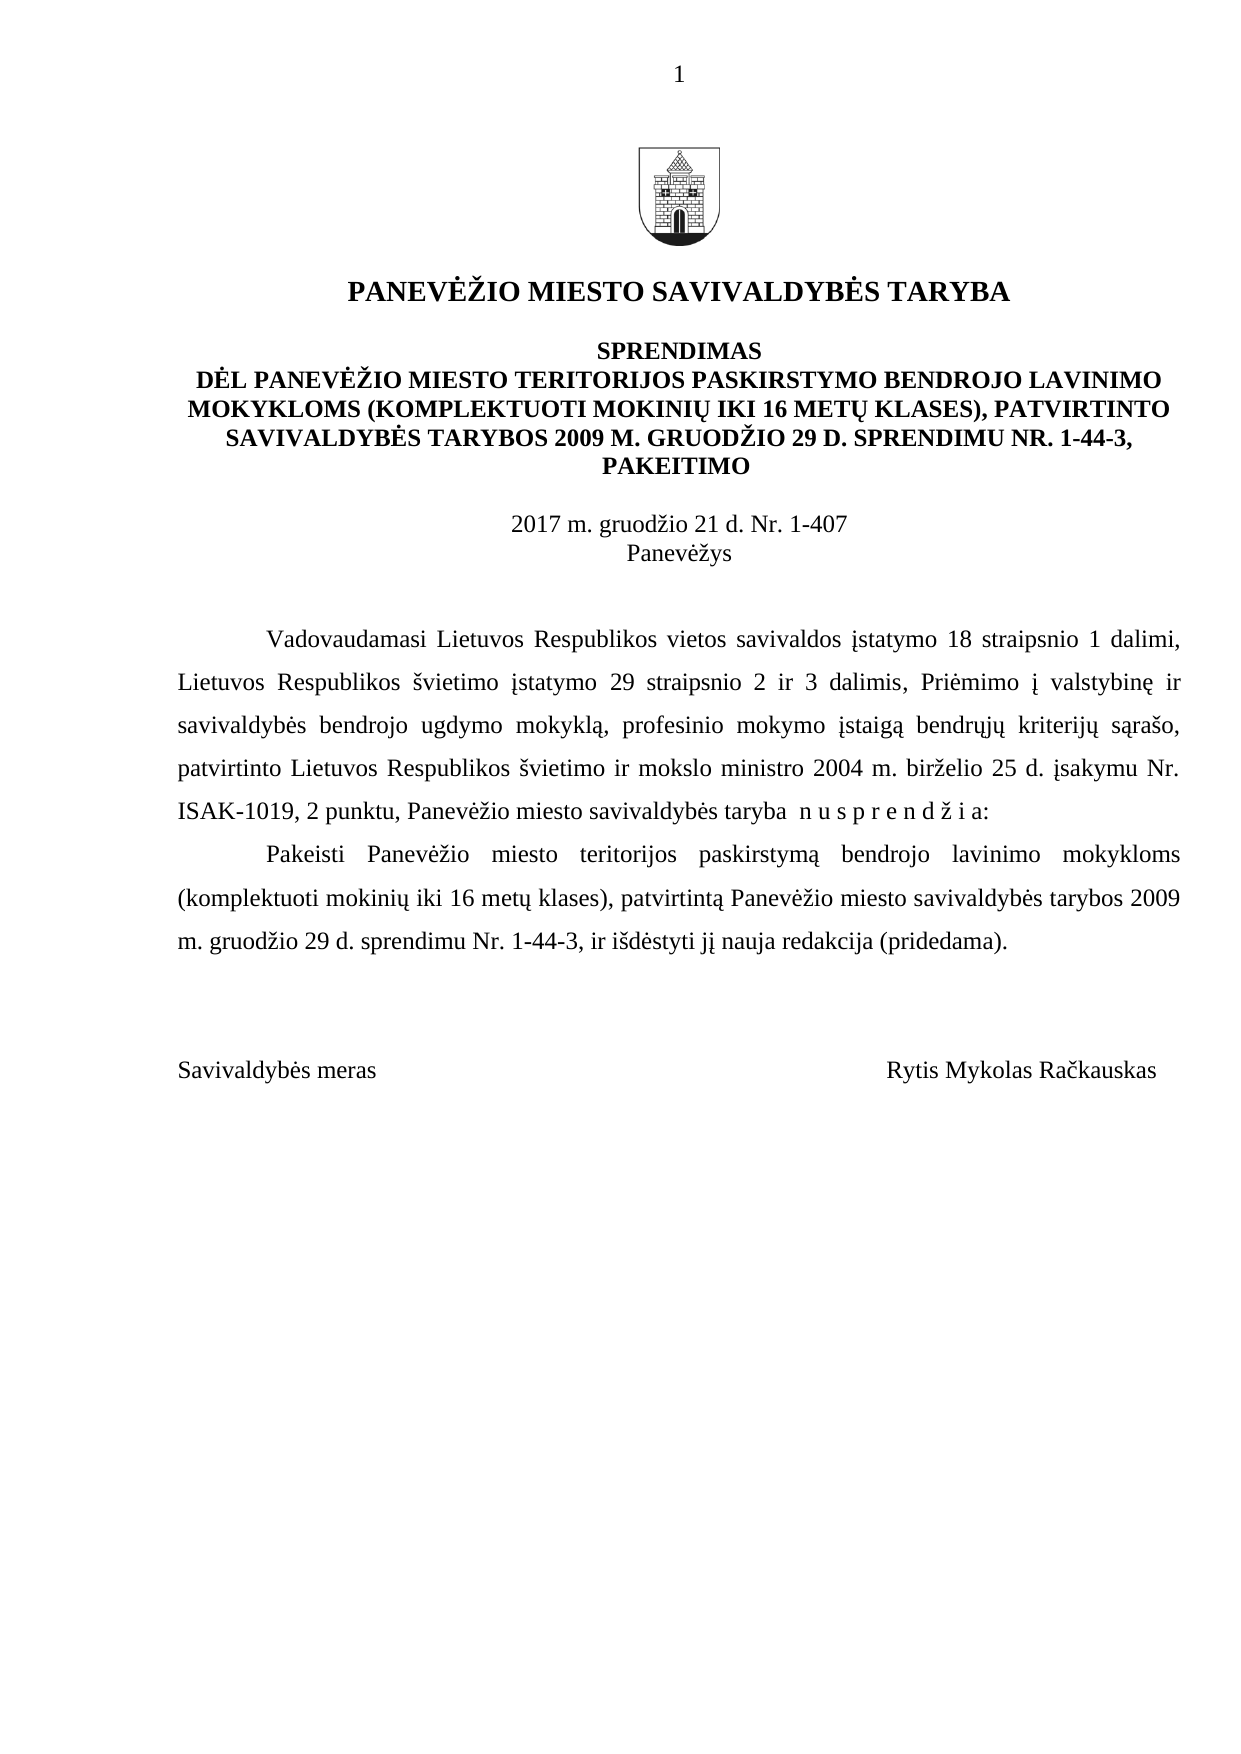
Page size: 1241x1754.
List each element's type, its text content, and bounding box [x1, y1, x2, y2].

text dėl PANEVĖŽIO MIESTO TERITORIJOS PASKIRSTYMO BENDROJO LAVINIMO MOKYKLOMS (KOMPLEKTUOTI MOKINIŲ IKI 16 METŲ KLASES), PATVIRTINTO SAVIVALDYBĖS TARYBOS 2009 M. GRUODŽIO 29 D. SPRENDIMU NR. 1-44-3, PAKEITIMO [177, 365, 1181, 480]
text 2017 m. gruodžio 21 d. Nr. 1-407 [177, 509, 1181, 538]
text Vadovaudamasi Lietuvos Respublikos vietos savivaldos įstatymo 18 straipsnio 1 dalimi, Lietuvos Respublikos švietimo įstatymo 29 straipsnio 2 ir 3 dalimis, Priėmimo į valstybinę ir savivaldybės bendrojo ugdymo mokyklą, profesinio mokymo įstaigą bendrųjų kriterijų sąrašo, patvirtinto Lietuvos Respublikos švietimo ir mokslo ministro 2004 m. birželio 25 d. įsakymu Nr. ISAK-1019, 2 punktu, Panevėžio miesto savivaldybės taryba n u s p r e n d ž i a: [177, 624, 1181, 825]
text PANEVĖŽIO MIESTO SAVIVALDYBĖS TARYBA [177, 274, 1181, 308]
subtitle SPRENDIMAS [177, 336, 1181, 365]
text Savivaldybės meras Rytis Mykolas Račkauskas [177, 1055, 1181, 1084]
text Pakeisti Panevėžio miesto teritorijos paskirstymą bendrojo lavinimo mokykloms (komplektuoti mokinių iki 16 metų klases), patvirtintą Panevėžio miesto savivaldybės tarybos 2009 m. gruodžio 29 d. sprendimu Nr. 1-44-3, ir išdėstyti jį nauja redakcija (pridedama). [177, 839, 1181, 954]
text Panevėžys [177, 538, 1181, 566]
